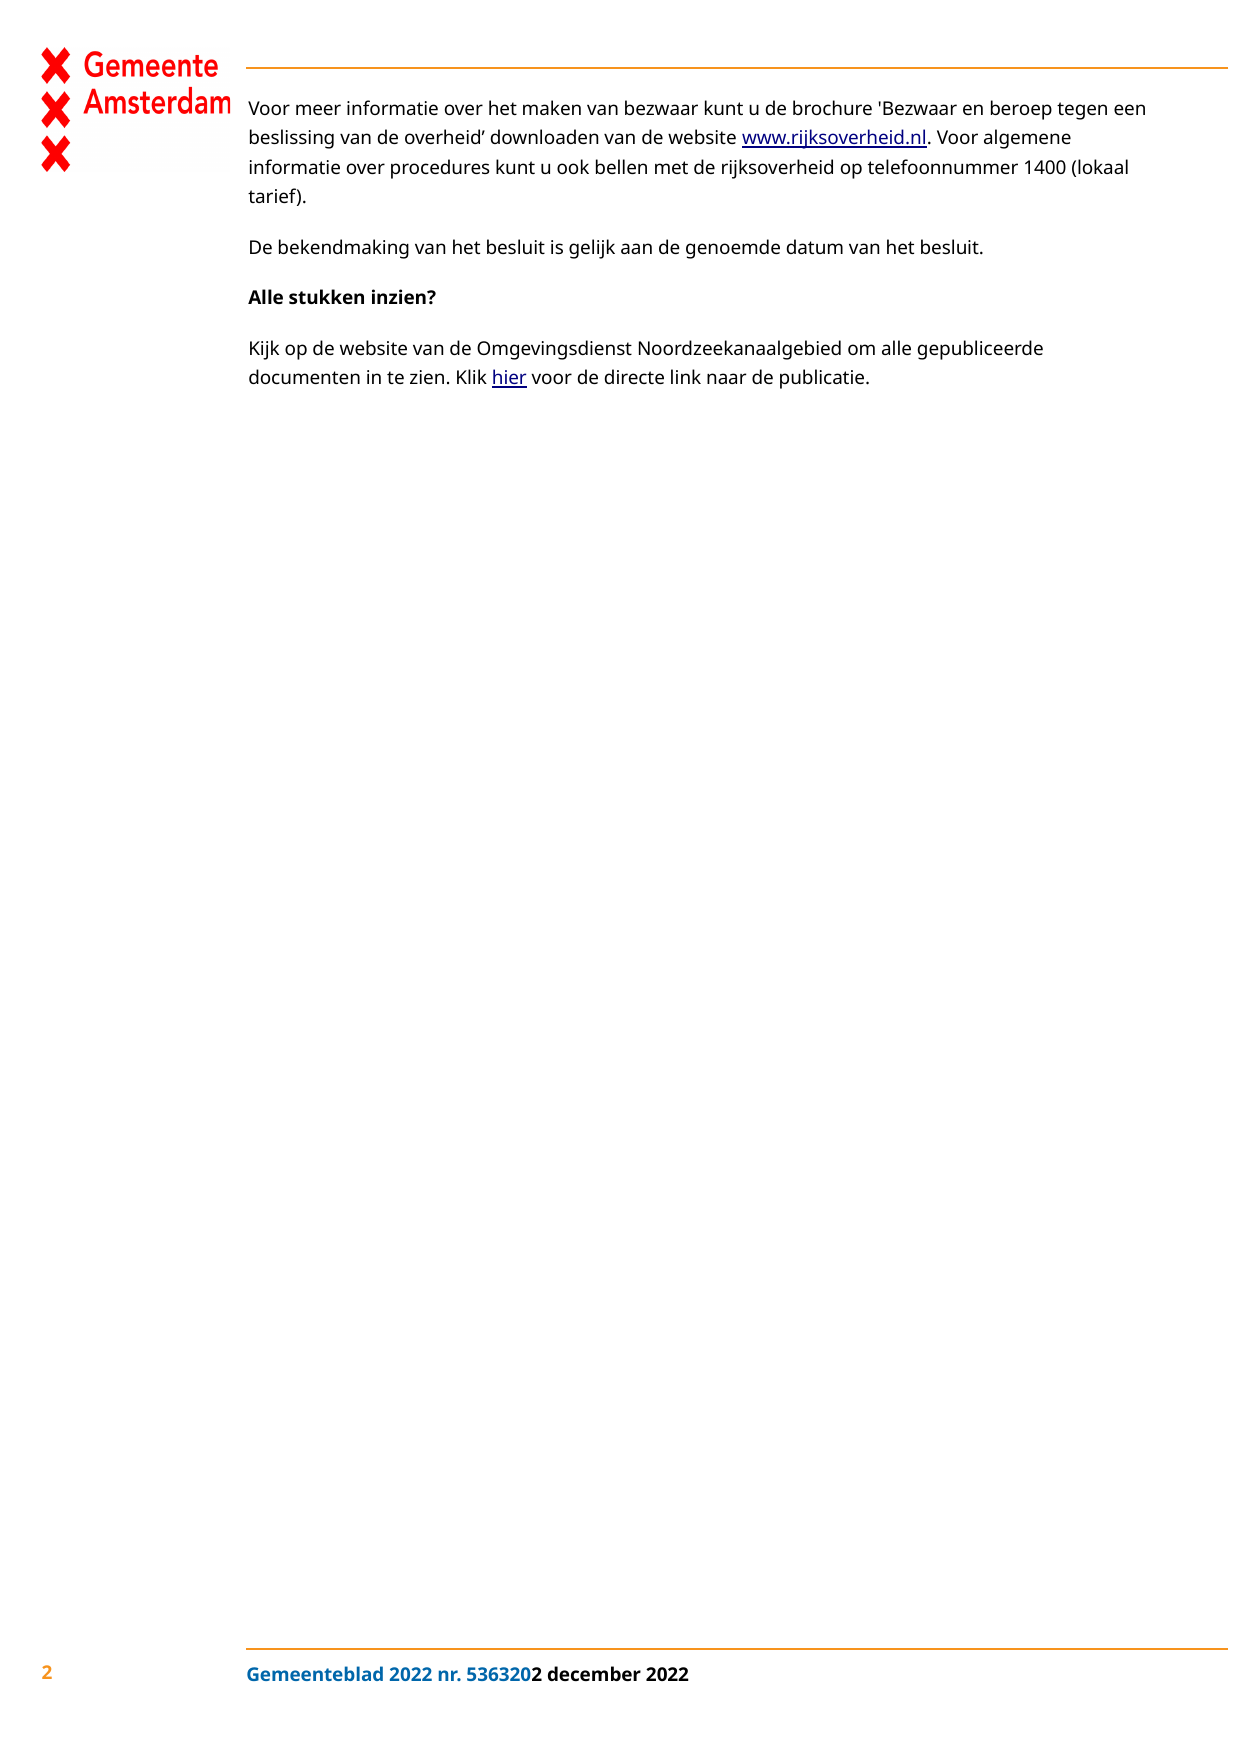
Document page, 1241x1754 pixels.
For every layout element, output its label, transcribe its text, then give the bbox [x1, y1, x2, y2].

picture [41, 47, 231, 172]
text Voor meer informatie over het maken van bezwaar kunt u de brochure 'Bezwaar en beroep tegen een beslissing van de overheid’ downloaden van de website www.rijksoverheid.nl. Voor algemene informatie over procedures kunt u ook bellen met de rijksoverheid op telefoonnummer 1400 (lokaal tarief). [248, 95, 1152, 209]
text Kijk op de website van de Omgevingsdienst Noordzeekanaalgebied om alle gepubliceerde documenten in te zien. Klik hier voor de directe link naar de publicatie. [248, 335, 1152, 390]
text De bekendmaking van het besluit is gelijk aan de genoemde datum van het besluit. [248, 234, 1152, 260]
text Alle stukken inzien? [248, 284, 1152, 310]
